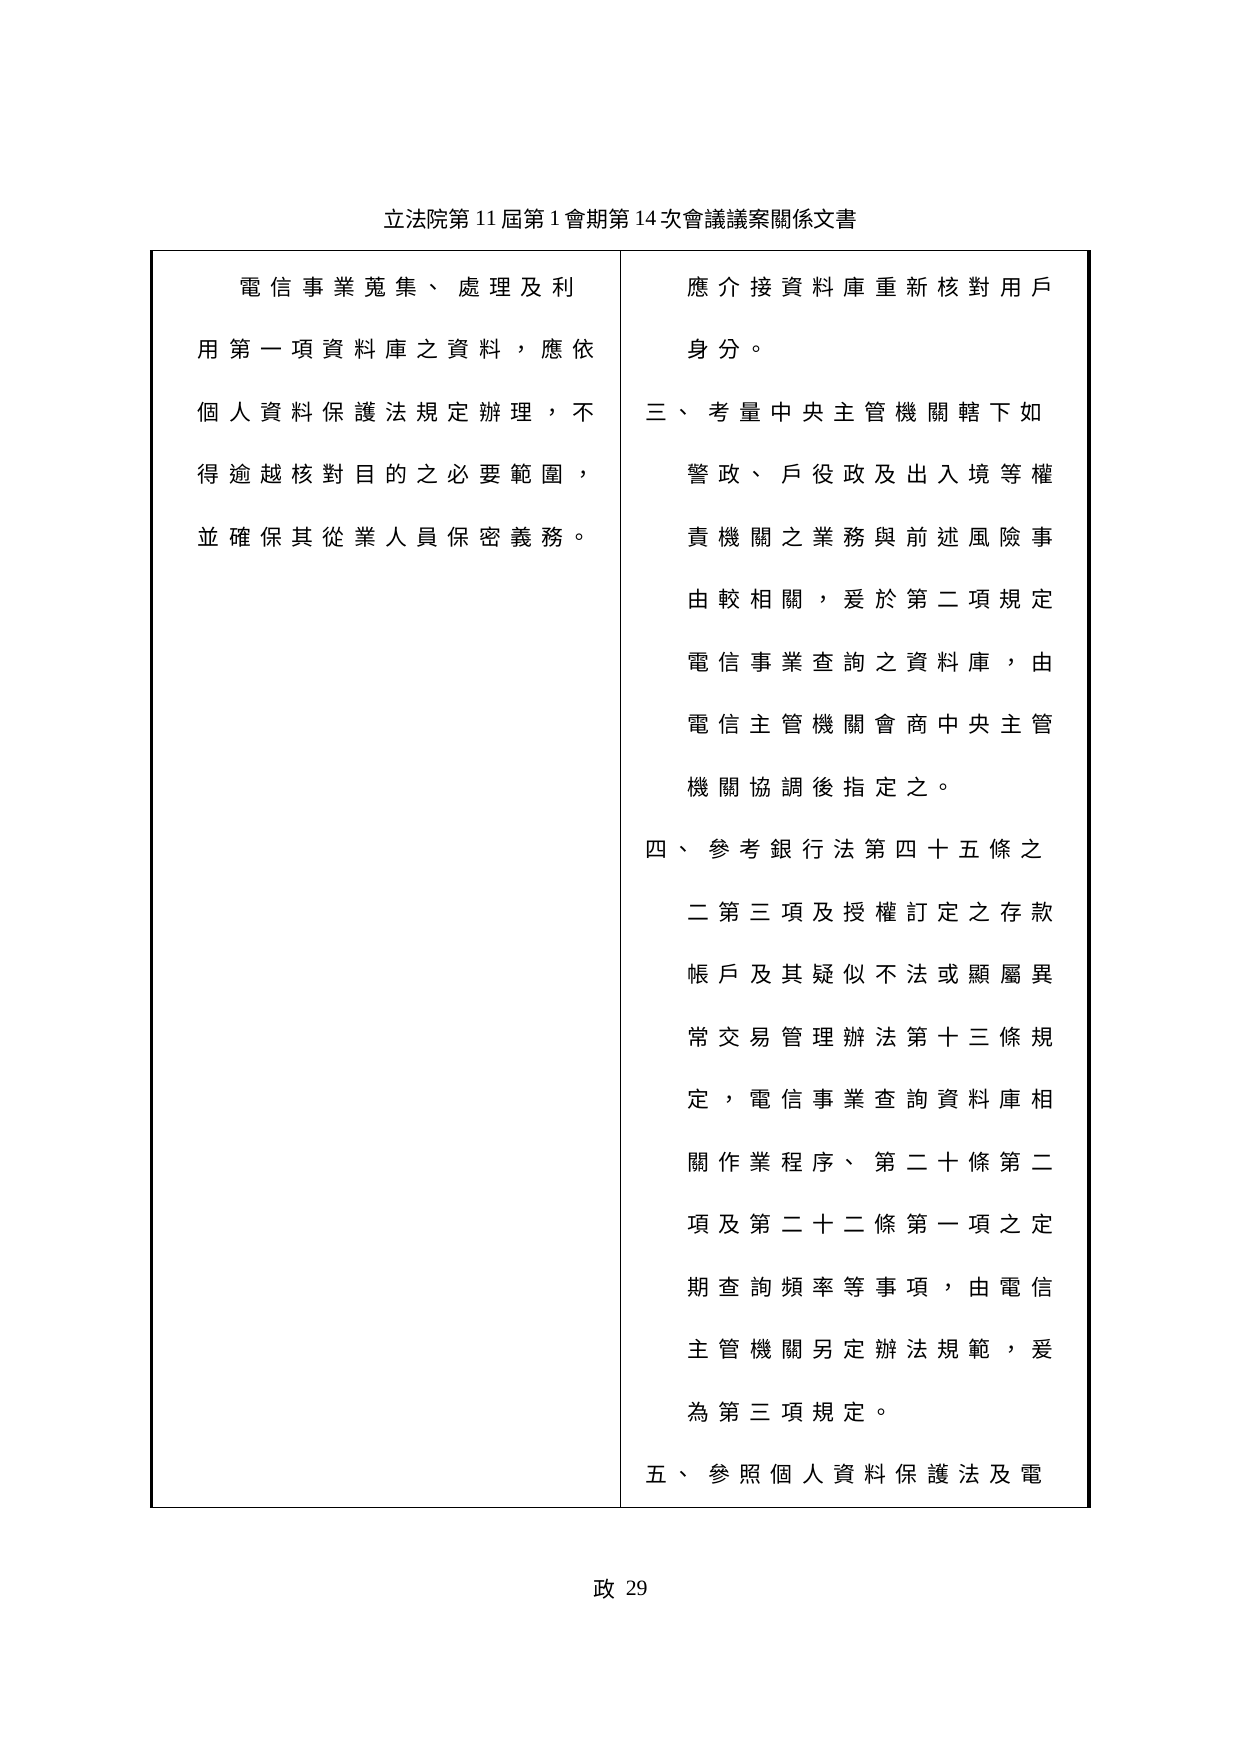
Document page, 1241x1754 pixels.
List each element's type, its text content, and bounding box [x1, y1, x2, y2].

table_cell 應介接資料庫重新核對用戶身分。 三、考量中央主管機關轄下如警政、戶役政及出入境等權責機關之業務與前述風險事由較相關，爰於第二項規定電信事業查詢之資料庫，由電信主管機關會商中央主管機關協調後指定之。 四、參考銀行法第四十五條之二第三項及授權訂定之存款帳戶及其疑似不法或顯屬異常交易管理辦法第十三條規定，電信事業查詢資料庫相關作業程序、第二十條第二項及第二十二條第一項之定期查詢頻率等事項，由電信主管機關另定辦法規範，爰為第三項規定。 五、參照個人資料保護法及電 [621, 251, 1087, 1507]
table_cell 電信事業蒐集、處理及利用第一項資料庫之資料，應依個人資料保護法規定辦理，不得逾越核對目的之必要範圍，並確保其從業人員保密義務。 [153, 251, 620, 1507]
